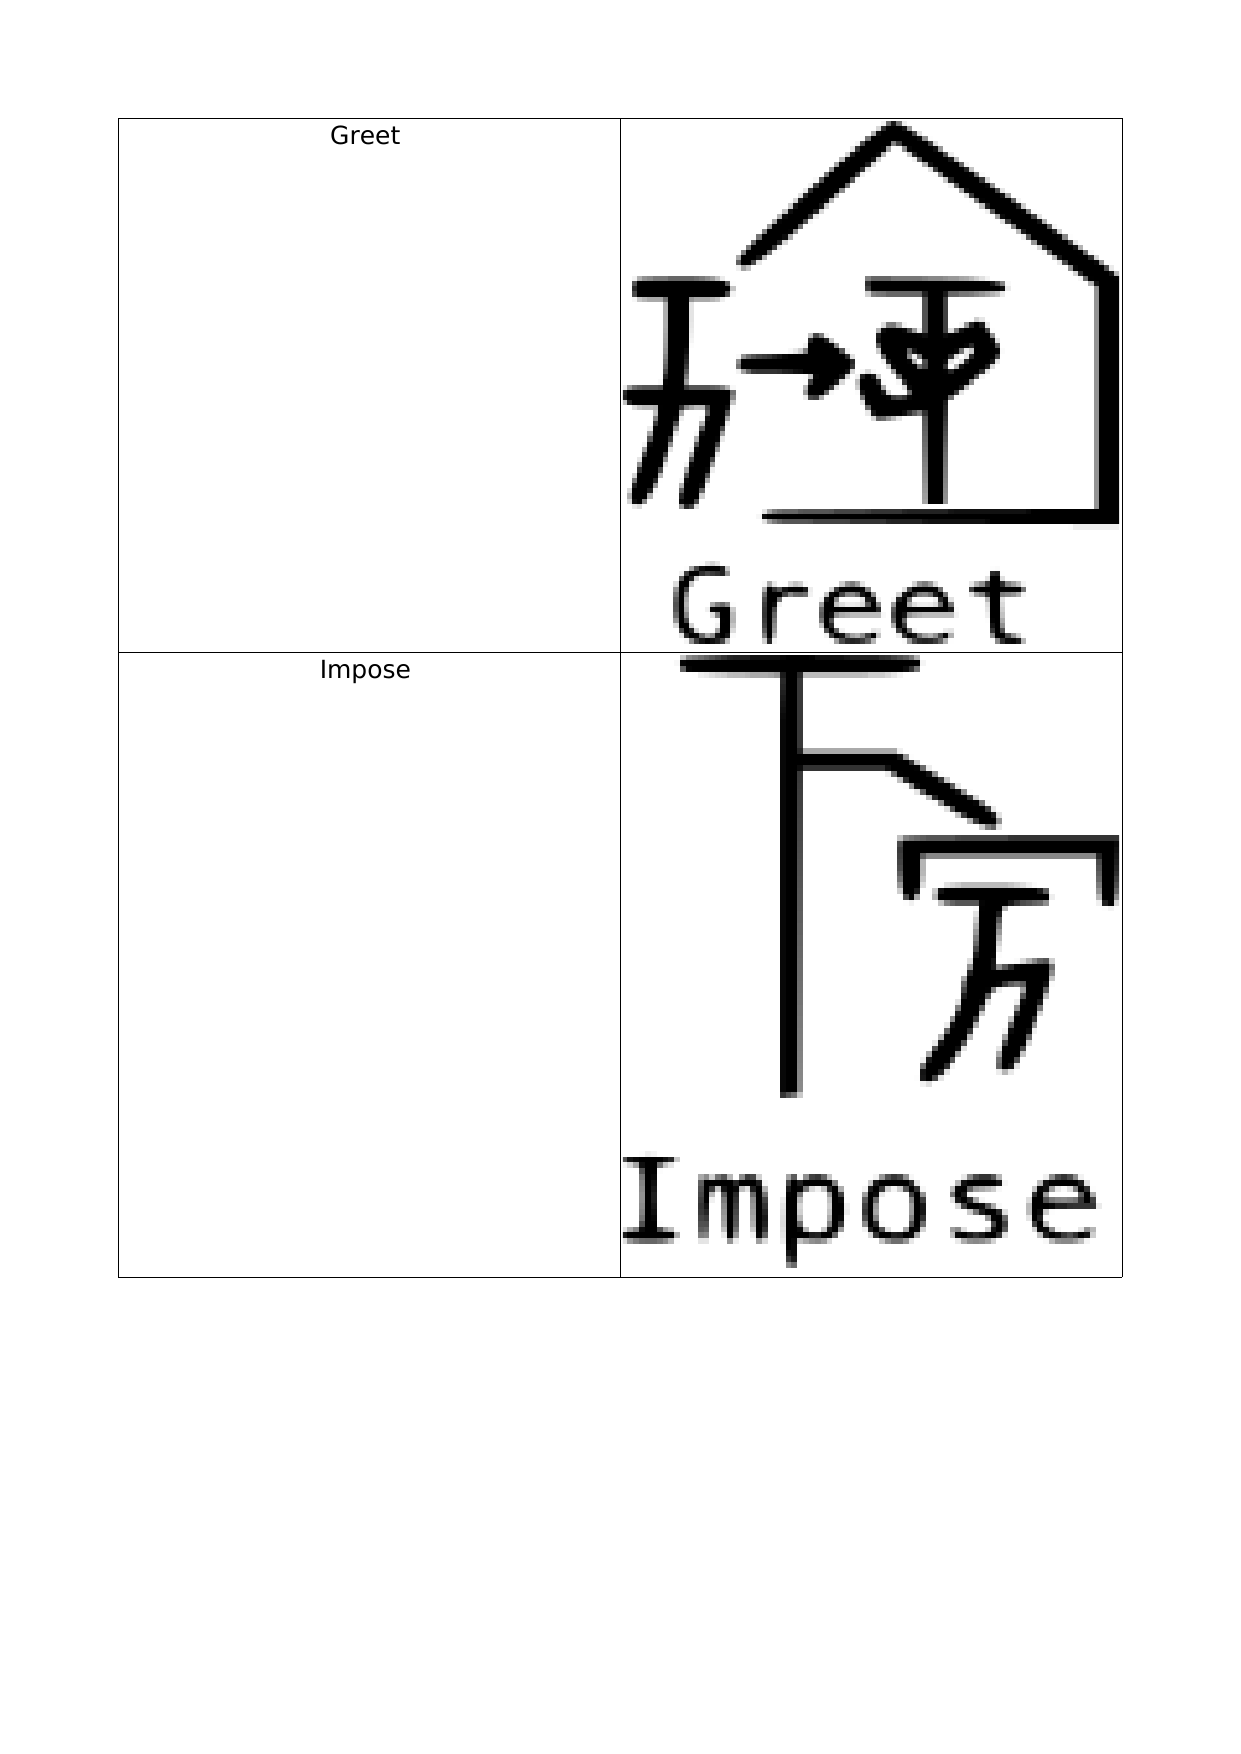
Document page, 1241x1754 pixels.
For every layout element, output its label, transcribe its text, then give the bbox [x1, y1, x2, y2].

picture [622, 655, 1120, 1268]
table_cell Impose [119, 653, 620, 1277]
table_cell [621, 119, 1122, 652]
picture [622, 121, 1120, 644]
table_cell [621, 653, 1122, 1277]
table_cell Greet [119, 119, 620, 652]
